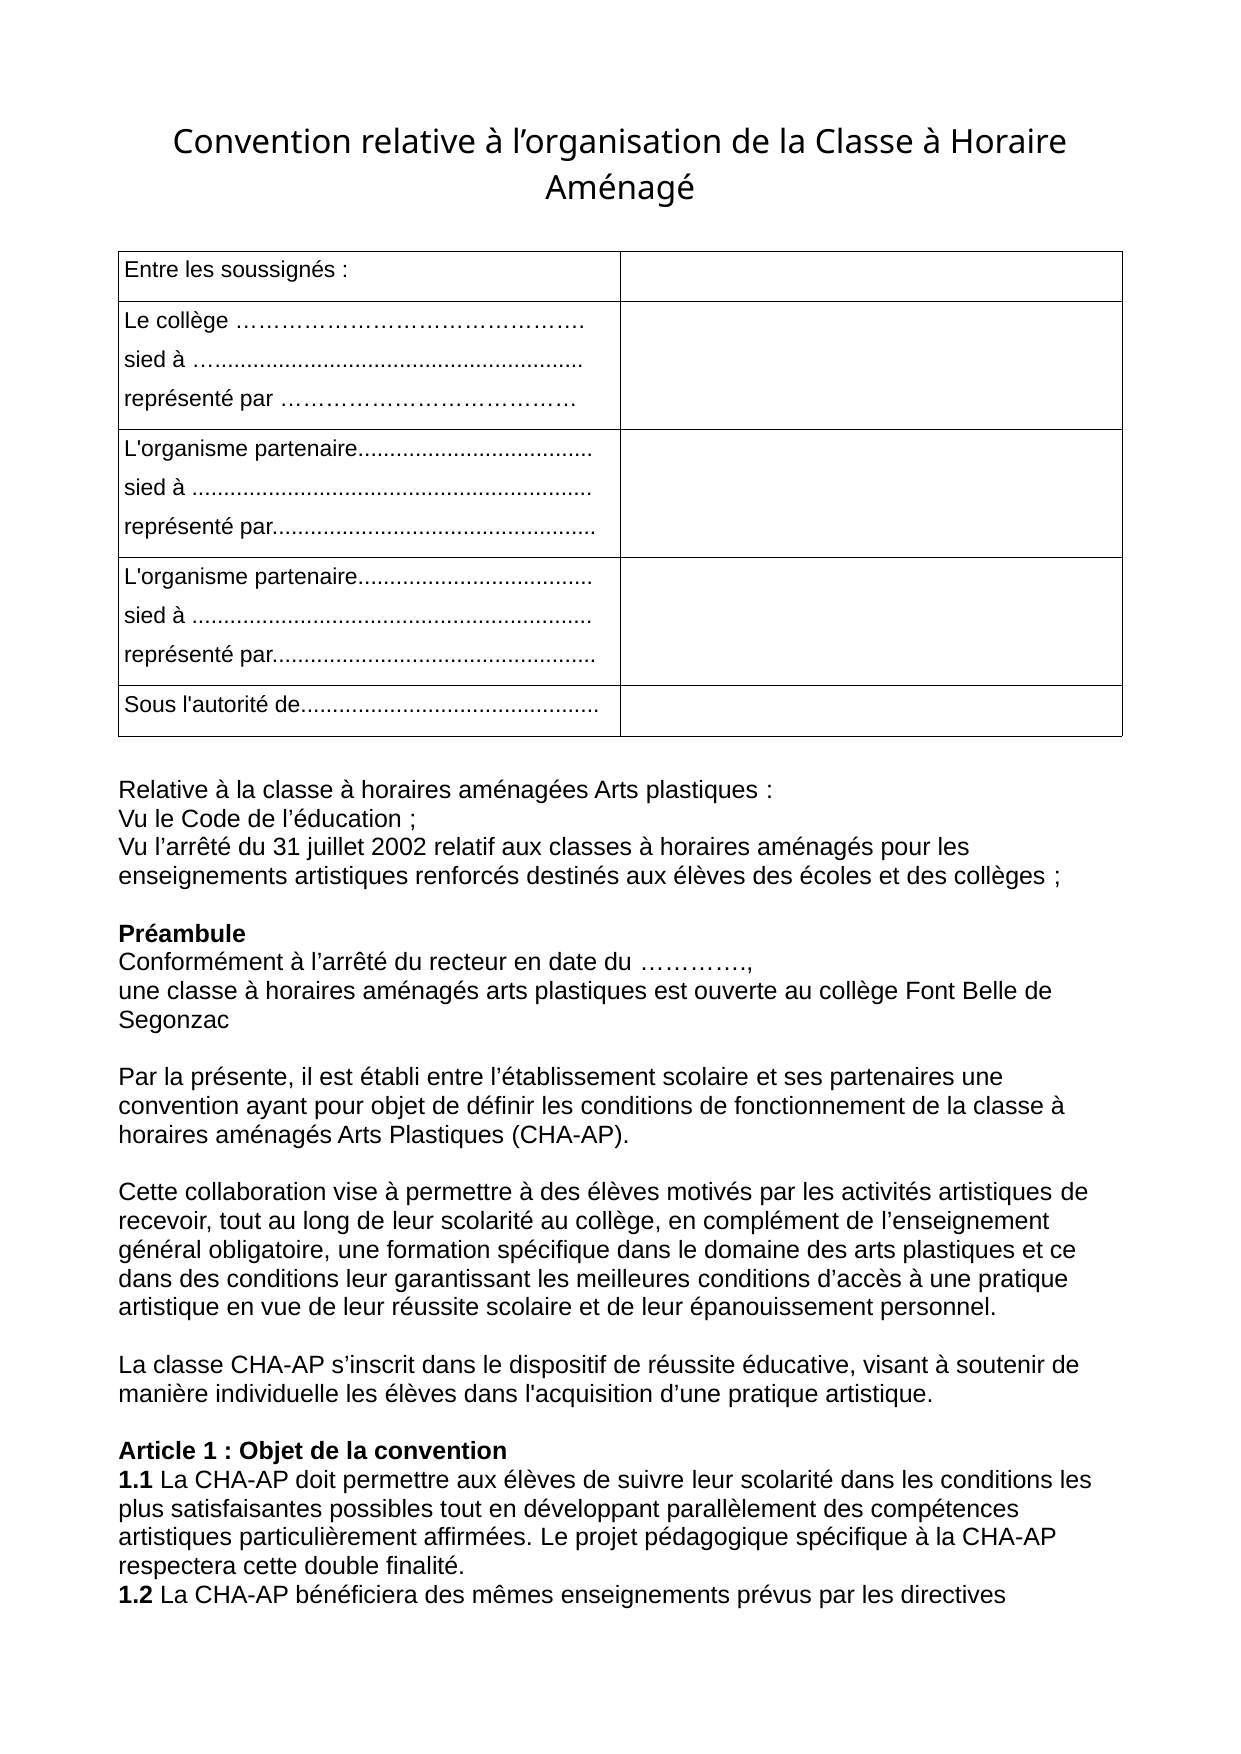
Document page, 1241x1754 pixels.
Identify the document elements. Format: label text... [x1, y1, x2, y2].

text Préambule [118, 918, 1122, 947]
text Par la présente, il est établi entre l’établissement scolaire et ses partenaires une convention ayant pour objet de définir les conditions de fonctionnement de la classe à horaires aménagés Arts Plastiques (CHA-AP). [118, 1062, 1122, 1148]
text Vu l’arrêté du 31 juillet 2002 relatif aux classes à horaires aménagés pour les enseignements artistiques renforcés destinés aux élèves des écoles et des collèges ; [118, 832, 1122, 890]
text Vu le Code de l’éducation ; [118, 803, 1122, 832]
table_cell Sous l'autorité de............................................... [119, 686, 620, 736]
text Convention relative à l’organisation de la Classe à Horaire Aménagé [118, 118, 1122, 209]
table_cell Le collège ………………………………………. sied à ….......................................................... représenté par ………………………………… [119, 302, 620, 429]
text Article 1 : Objet de la convention [118, 1436, 1122, 1465]
text La classe CHA-AP s’inscrit dans le dispositif de réussite éducative, visant à soutenir de manière individuelle les élèves dans l'acquisition d’une pratique artistique. [118, 1350, 1122, 1407]
table_cell [621, 686, 1122, 736]
text une classe à horaires aménagés arts plastiques est ouverte au collège Font Belle de Segonzac [118, 976, 1122, 1033]
table_cell [621, 558, 1122, 685]
table_cell [621, 430, 1122, 557]
text Conformément à l’arrêté du recteur en date du …………., [118, 947, 1122, 976]
text Relative à la classe à horaires aménagées Arts plastiques : [118, 775, 1122, 803]
table_cell [621, 302, 1122, 429]
text 1.1 La CHA-AP doit permettre aux élèves de suivre leur scolarité dans les conditions les plus satisfaisantes possibles tout en développant parallèlement des compétences artistiques particulièrement affirmées. Le projet pédagogique spécifique à la CHA-AP respectera cette double finalité. [118, 1465, 1122, 1580]
table_header Entre les soussignés : [119, 252, 620, 301]
table_cell L'organisme partenaire..................................... sied à ............................................................... représenté par................................................... [119, 558, 620, 685]
table_cell L'organisme partenaire..................................... sied à ............................................................... représenté par................................................... [119, 430, 620, 557]
table_header [621, 252, 1122, 301]
text 1.2 La CHA-AP bénéficiera des mêmes enseignements prévus par les directives [118, 1580, 1122, 1608]
text Cette collaboration vise à permettre à des élèves motivés par les activités artistiques de recevoir, tout au long de leur scolarité au collège, en complément de l’enseignement général obligatoire, une formation spécifique dans le domaine des arts plastiques et ce dans des conditions leur garantissant les meilleures conditions d’accès à une pratique artistique en vue de leur réussite scolaire et de leur épanouissement personnel. [118, 1177, 1122, 1321]
